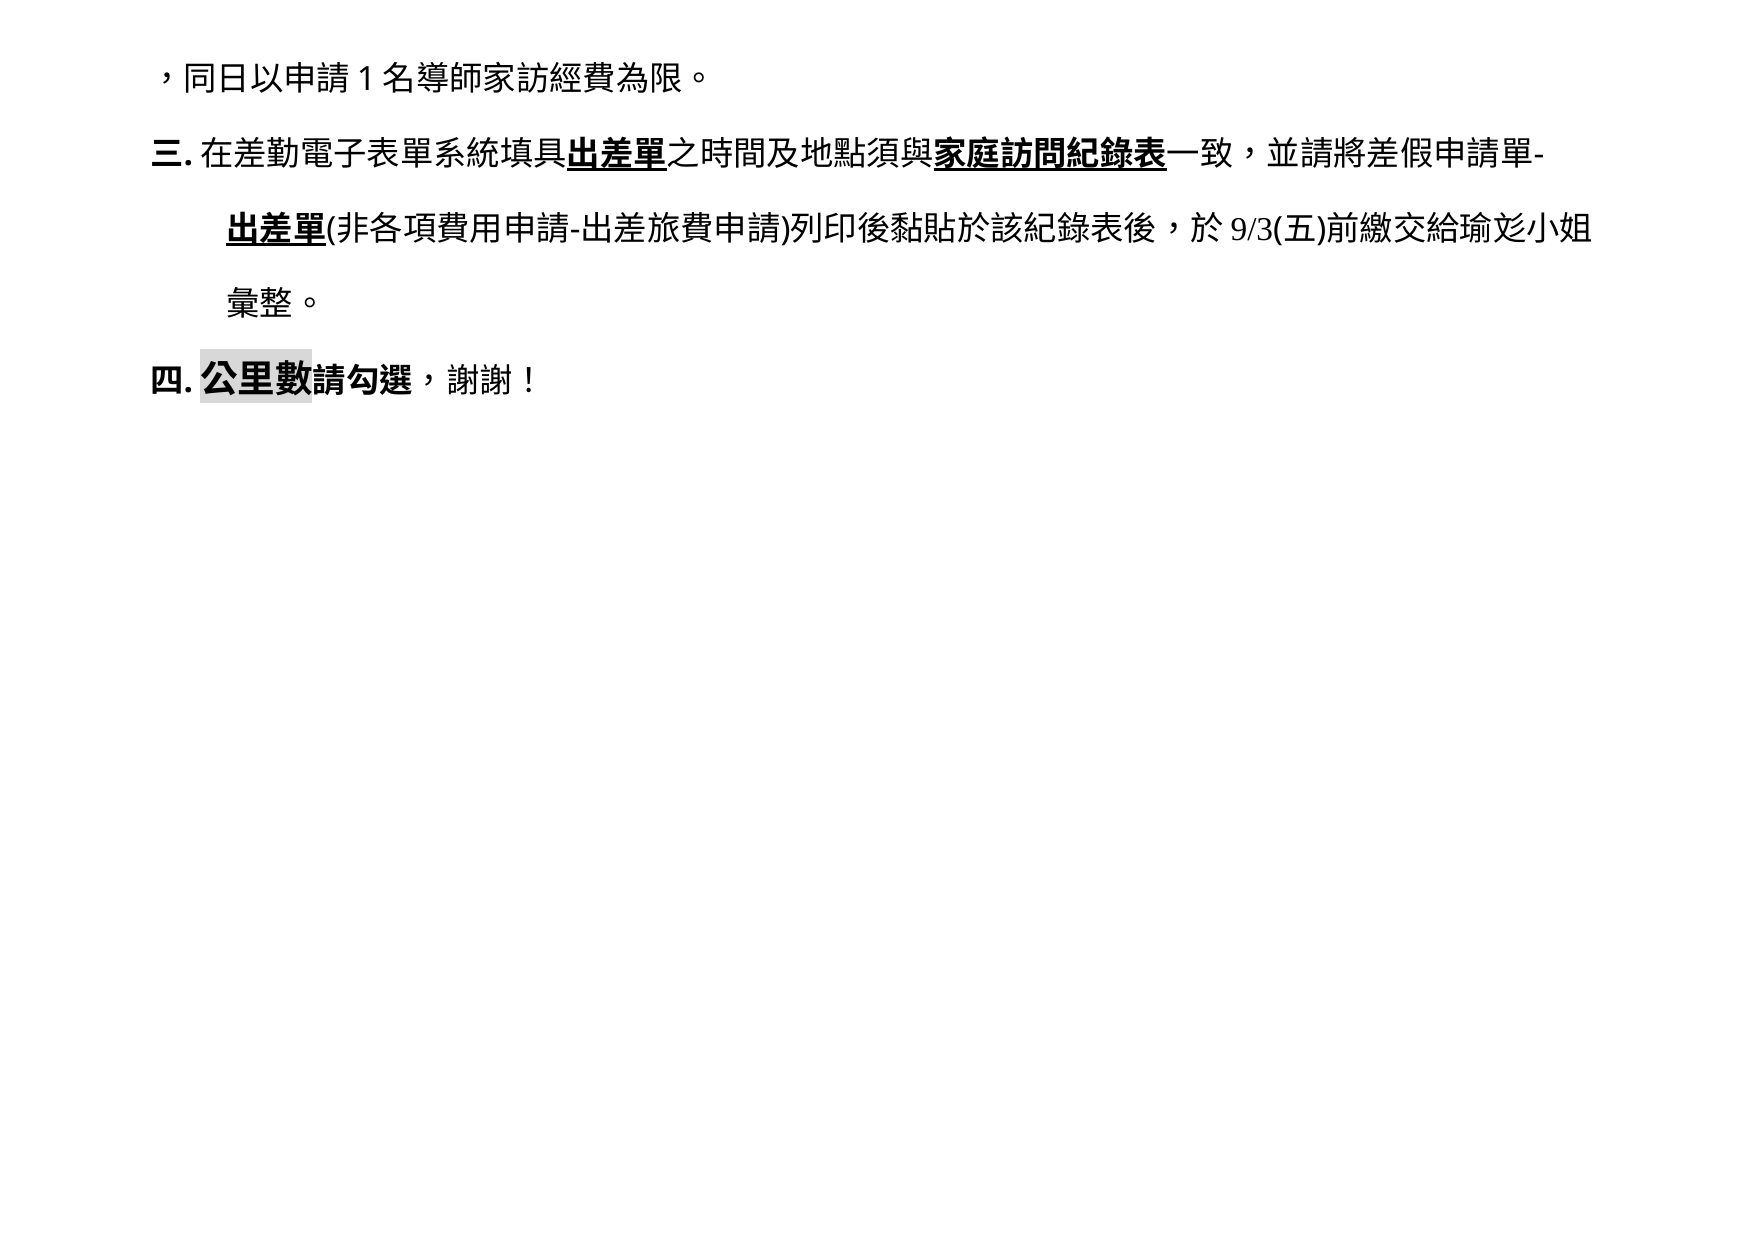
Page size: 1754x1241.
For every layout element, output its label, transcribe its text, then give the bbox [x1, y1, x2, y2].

text 出差單(非各項費用申請-出差旅費申請)列印後黏貼於該紀錄表後，於9/3(五)前繳交給瑜彣小姐 [200, 189, 1604, 264]
text 彙整。 [200, 264, 1604, 339]
text ，同日以申請1名導師家訪經費為限。 [150, 39, 1604, 114]
list 在差勤電子表單系統填具出差單之時間及地點須與家庭訪問紀錄表一致，並請將差假申請單- [150, 114, 1604, 189]
list 公里數請勾選，謝謝！ [150, 339, 1604, 414]
